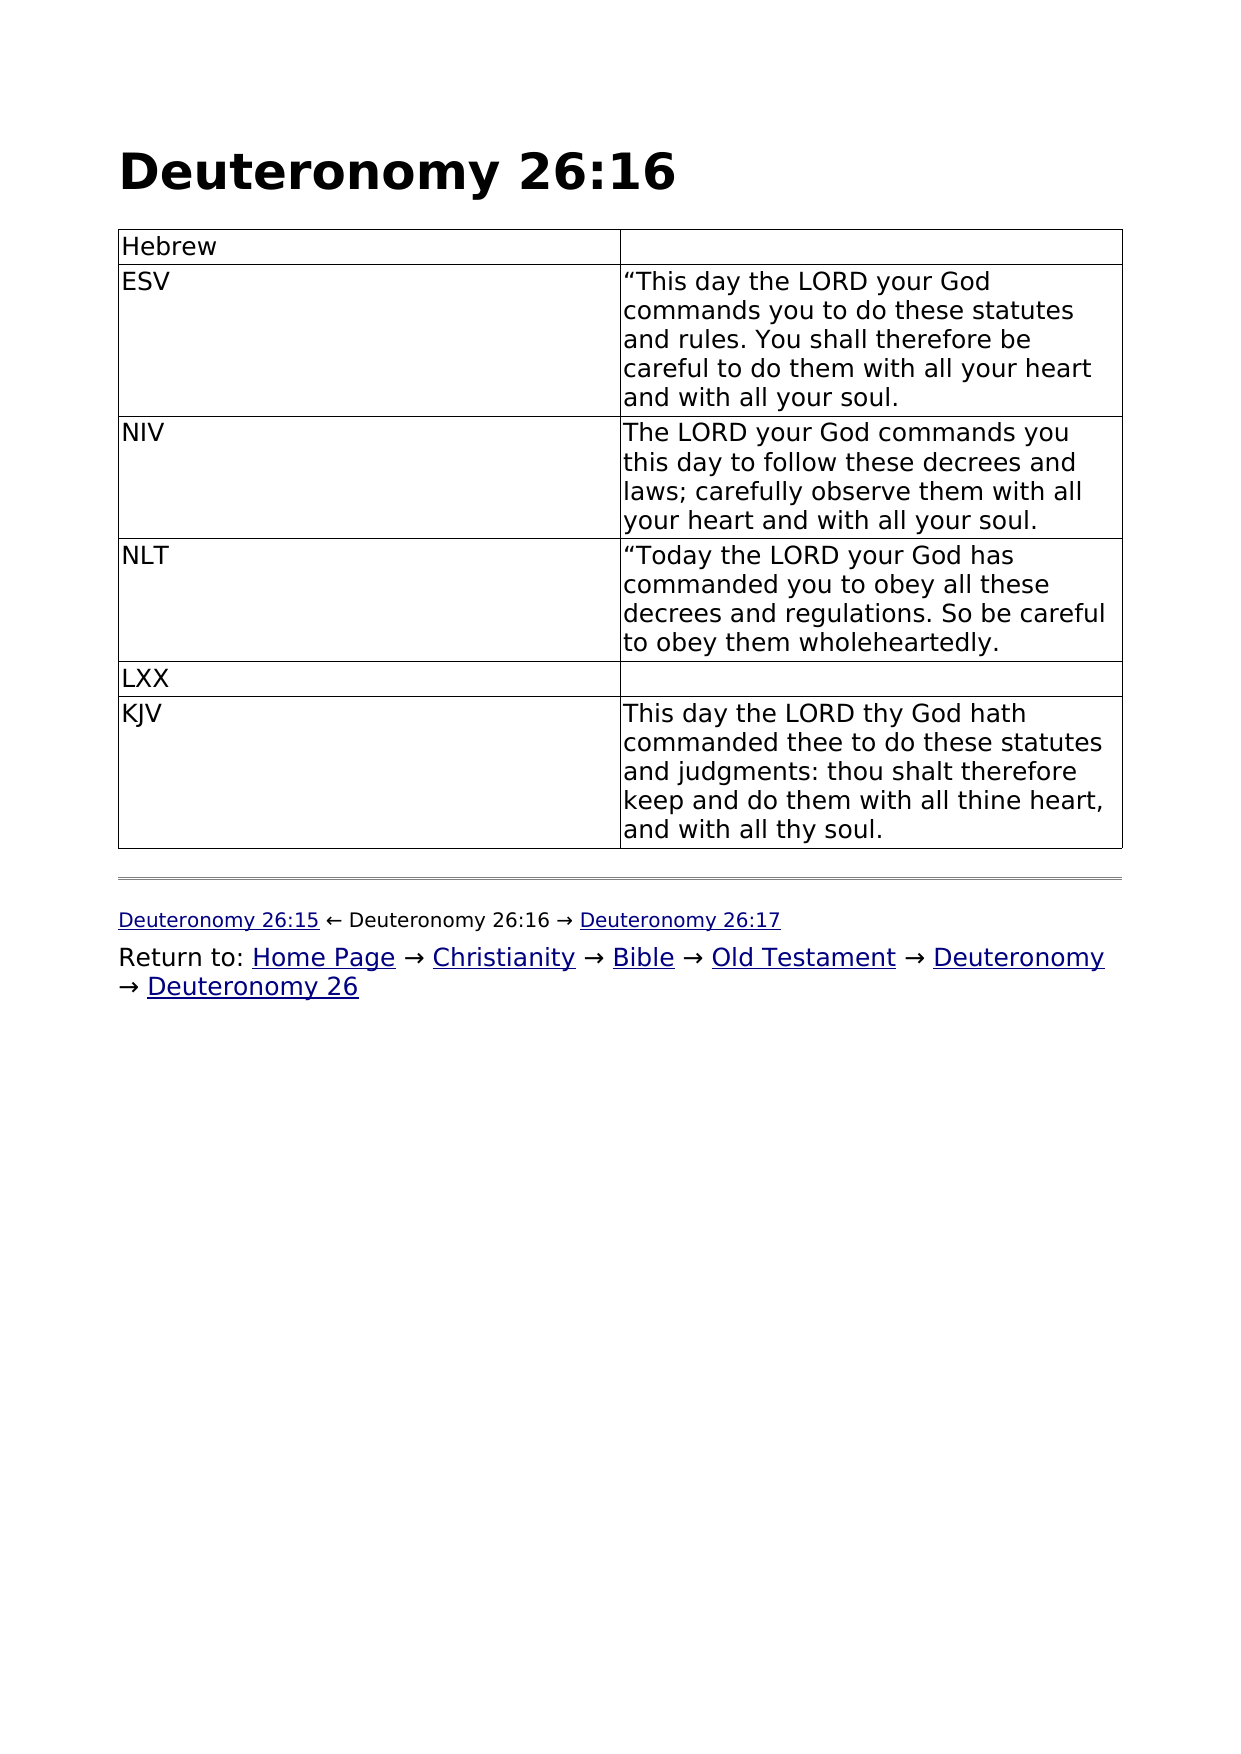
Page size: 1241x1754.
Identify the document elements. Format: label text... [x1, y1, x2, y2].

table_cell ESV [119, 265, 620, 416]
text Deuteronomy 26:15 ← Deuteronomy 26:16 → Deuteronomy 26:17 [118, 909, 1122, 943]
table_header [621, 230, 1122, 264]
table_cell KJV [119, 697, 620, 848]
table_cell LXX [119, 662, 620, 696]
table_header Hebrew [119, 230, 620, 264]
table_cell NLT [119, 539, 620, 661]
table_cell “Today the LORD your God has commanded you to obey all these decrees and regulations. So be careful to obey them wholeheartedly. [621, 539, 1122, 661]
table_cell [621, 662, 1122, 696]
text Return to: Home Page → Christianity → Bible → Old Testament → Deuteronomy → Deuteronomy 26 [118, 943, 1122, 1001]
table_cell The LORD your God commands you this day to follow these decrees and laws; carefully observe them with all your heart and with all your soul. [621, 417, 1122, 538]
subtitle Deuteronomy 26:16 [118, 143, 1122, 201]
table_cell This day the LORD thy God hath commanded thee to do these statutes and judgments: thou shalt therefore keep and do them with all thine heart, and with all thy soul. [621, 697, 1122, 848]
table_cell NIV [119, 417, 620, 538]
table_cell “This day the LORD your God commands you to do these statutes and rules. You shall therefore be careful to do them with all your heart and with all your soul. [621, 265, 1122, 416]
